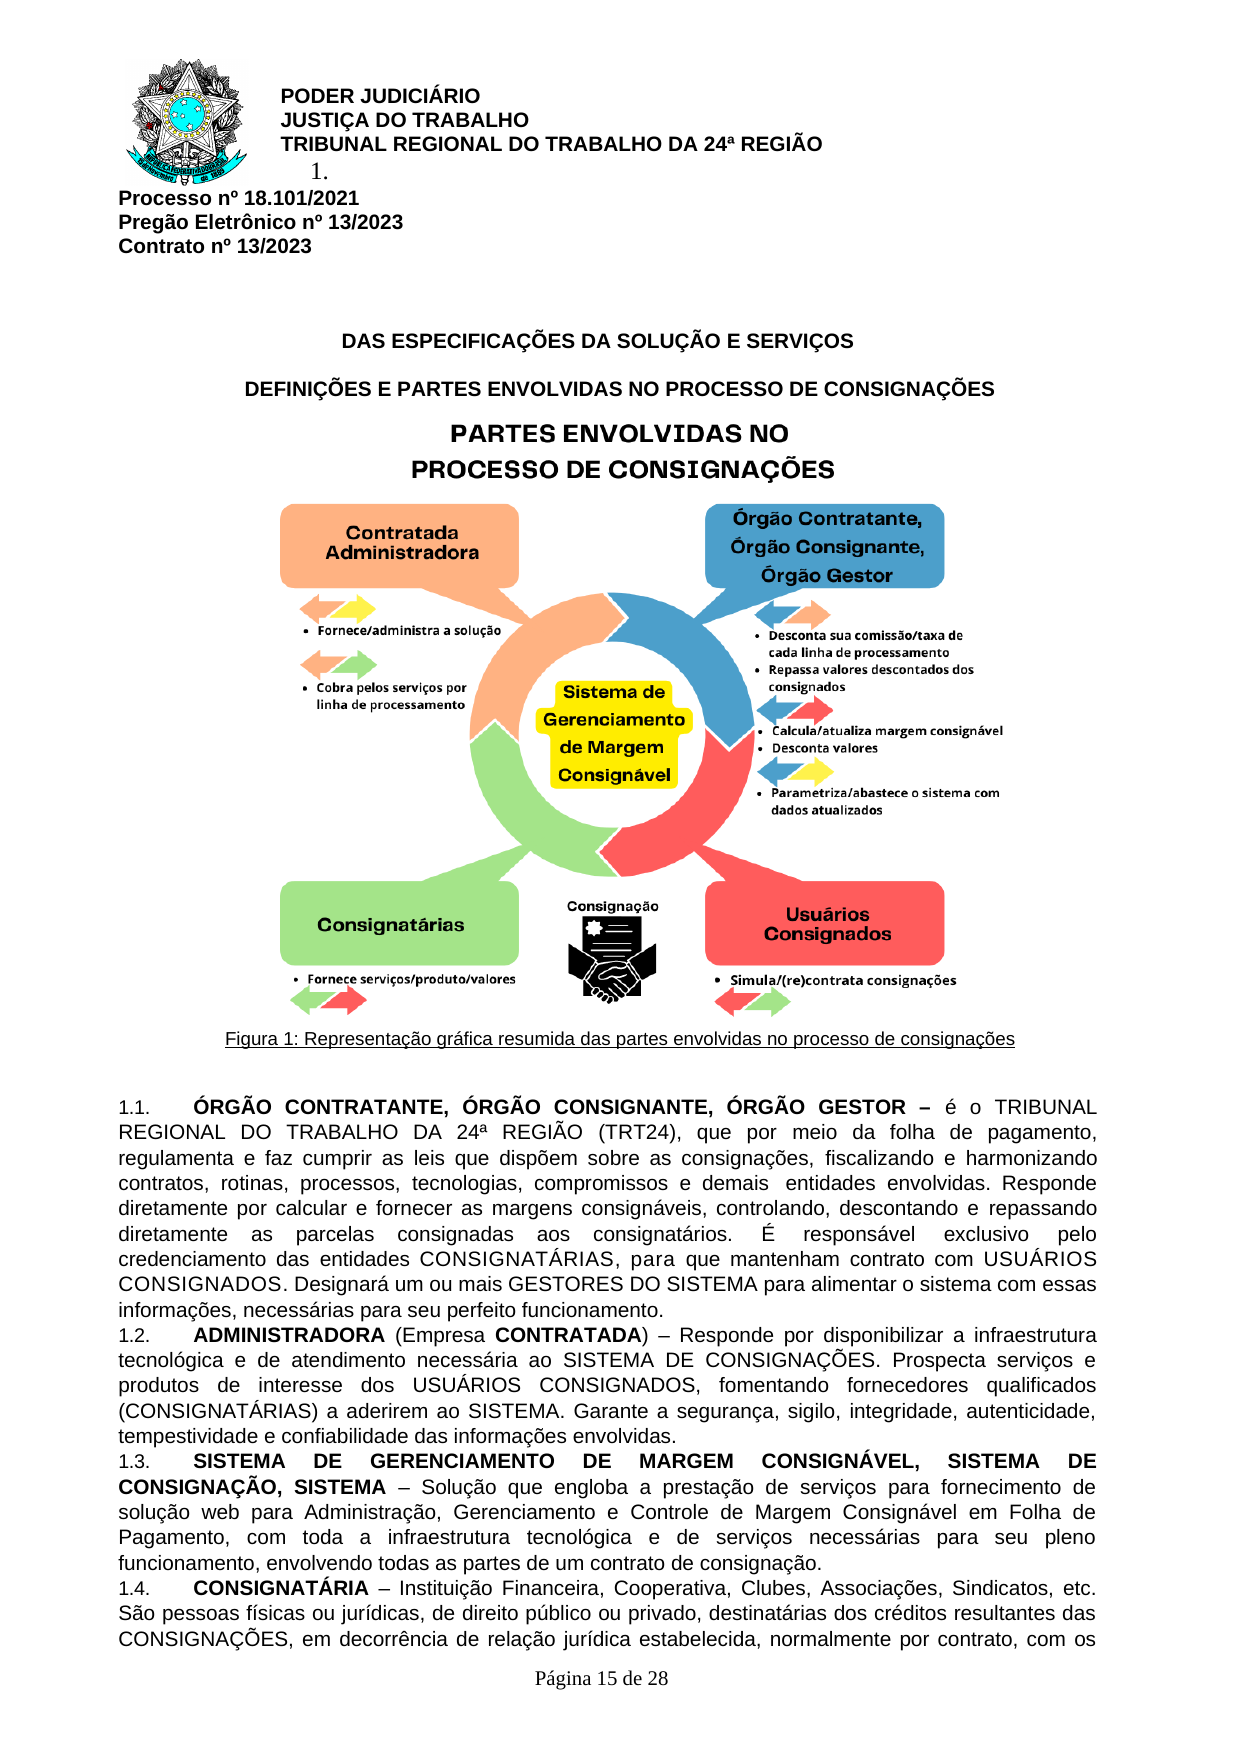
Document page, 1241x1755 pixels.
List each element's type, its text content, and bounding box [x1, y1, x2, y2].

list ADMINISTRADORA (Empresa CONTRATADA) – Responde por disponibilizar a infraestrutura tecnológica e de atendimento necessária ao SISTEMA DE CONSIGNAÇÕES. Prospecta serviços e produtos de interesse dos USUÁRIOS CONSIGNADOS, fomentando fornecedores qualificados (CONSIGNATÁRIAS) a aderirem ao SISTEMA. Garante a segurança, sigilo, integridade, autenticidade, tempestividade e confiabilidade das informações envolvidas. [118, 1323, 1097, 1448]
text Figura 1: Representação gráfica resumida das partes envolvidas no processo de consignações [118, 1028, 1121, 1049]
text DAS ESPECIFICAÇÕES DA SOLUÇÃO E SERVIÇOS [74, 329, 1122, 353]
list CONSIGNATÁRIA – Instituição Financeira, Cooperativa, Clubes, Associações, Sindicatos, etc. São pessoas físicas ou jurídicas, de direito público ou privado, destinatárias dos créditos resultantes das CONSIGNAÇÕES, em decorrência de relação jurídica estabelecida, normalmente por contrato, com os [118, 1576, 1097, 1650]
text DEFINIÇÕES E PARTES ENVOLVIDAS NO PROCESSO DE CONSIGNAÇÕES [118, 377, 1121, 401]
list SISTEMA DE GERENCIAMENTO DE MARGEM CONSIGNÁVEL, SISTEMA DE CONSIGNAÇÃO, SISTEMA – Solução que engloba a prestação de serviços para fornecimento de solução web para Administração, Gerenciamento e Controle de Margem Consignável em Folha de Pagamento, com toda a infraestrutura tecnológica e de serviços necessárias para seu pleno funcionamento, envolvendo todas as partes de um contrato de consignação. [118, 1449, 1097, 1574]
list ÓRGÃO CONTRATANTE, ÓRGÃO CONSIGNANTE, ÓRGÃO GESTOR – é o TRIBUNAL REGIONAL DO TRABALHO DA 24ª REGIÃO (TRT24), que por meio da folha de pagamento, regulamenta e faz cumprir as leis que dispõem sobre as consignações, fiscalizando e harmonizando contratos, rotinas, processos, tecnologias, compromissos e demais entidades envolvidas. Responde diretamente por calcular e fornecer as margens consignáveis, controlando, descontando e repassando diretamente as parcelas consignadas aos consignatários. É responsável exclusivo pelo credenciamento das entidades CONSIGNATÁRIAS, para que mantenham contrato com USUÁRIOS CONSIGNADOS. Designará um ou mais GESTORES DO SISTEMA para alimentar o sistema com essas informações, necessárias para seu perfeito funcionamento. [118, 1095, 1097, 1321]
